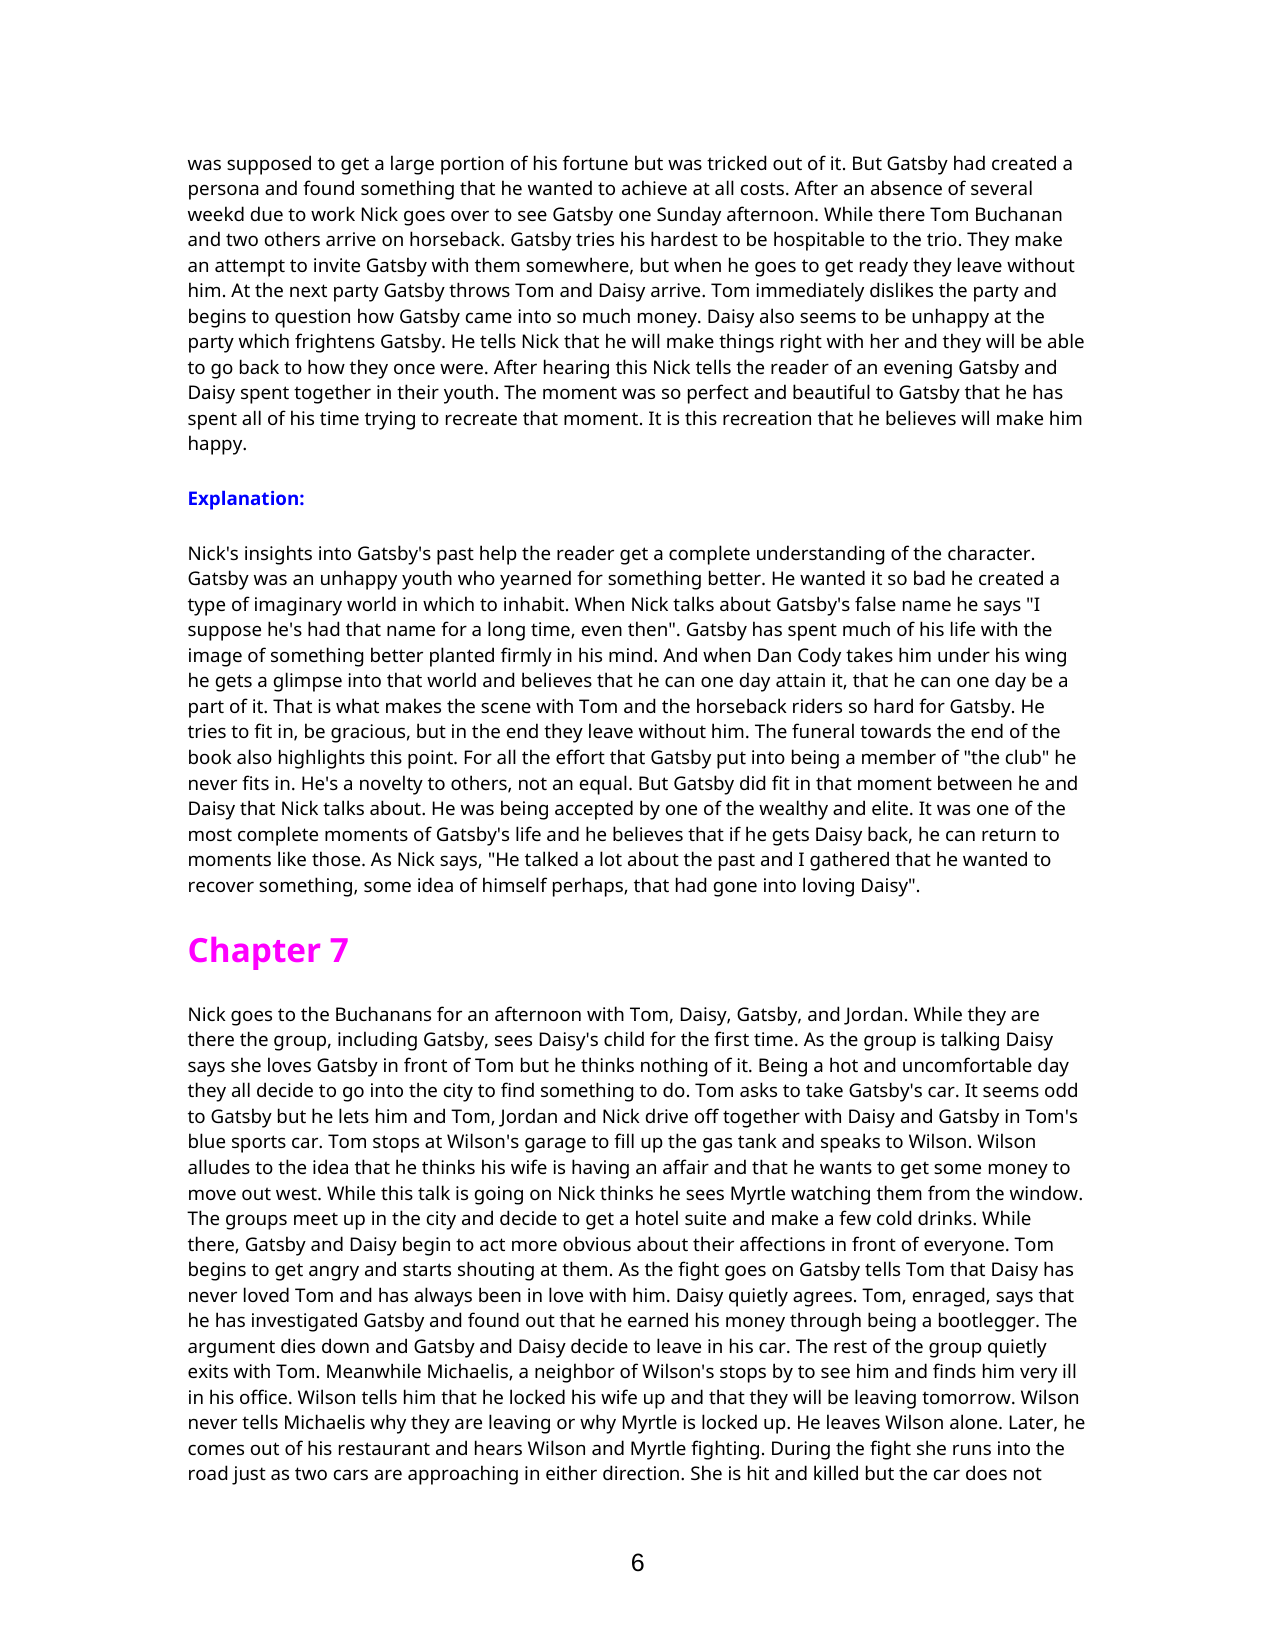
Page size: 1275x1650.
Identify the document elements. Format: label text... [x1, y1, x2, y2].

text was supposed to get a large portion of his fortune but was tricked out of it. But Gatsby had created a persona and found something that he wanted to achieve at all costs. After an absence of several weekd due to work Nick goes over to see Gatsby one Sunday afternoon. While there Tom Buchanan and two others arrive on horseback. Gatsby tries his hardest to be hospitable to the trio. They make an attempt to invite Gatsby with them somewhere, but when he goes to get ready they leave without him. At the next party Gatsby throws Tom and Daisy arrive. Tom immediately dislikes the party and begins to question how Gatsby came into so much money. Daisy also seems to be unhappy at the party which frightens Gatsby. He tells Nick that he will make things right with her and they will be able to go back to how they once were. After hearing this Nick tells the reader of an evening Gatsby and Daisy spent together in their youth. The moment was so perfect and beautiful to Gatsby that he has spent all of his time trying to recreate that moment. It is this recreation that he believes will make him happy. [187, 150, 1087, 456]
text Explanation: [187, 485, 1087, 511]
text Nick goes to the Buchanans for an afternoon with Tom, Daisy, Gatsby, and Jordan. While they are there the group, including Gatsby, sees Daisy's child for the first time. As the group is talking Daisy says she loves Gatsby in front of Tom but he thinks nothing of it. Being a hot and uncomfortable day they all decide to go into the city to find something to do. Tom asks to take Gatsby's car. It seems odd to Gatsby but he lets him and Tom, Jordan and Nick drive off together with Daisy and Gatsby in Tom's blue sports car. Tom stops at Wilson's garage to fill up the gas tank and speaks to Wilson. Wilson alludes to the idea that he thinks his wife is having an affair and that he wants to get some money to move out west. While this talk is going on Nick thinks he sees Myrtle watching them from the window. The groups meet up in the city and decide to get a hotel suite and make a few cold drinks. While there, Gatsby and Daisy begin to act more obvious about their affections in front of everyone. Tom begins to get angry and starts shouting at them. As the fight goes on Gatsby tells Tom that Daisy has never loved Tom and has always been in love with him. Daisy quietly agrees. Tom, enraged, says that he has investigated Gatsby and found out that he earned his money through being a bootlegger. The argument dies down and Gatsby and Daisy decide to leave in his car. The rest of the group quietly exits with Tom. Meanwhile Michaelis, a neighbor of Wilson's stops by to see him and finds him very ill in his office. Wilson tells him that he locked his wife up and that they will be leaving tomorrow. Wilson never tells Michaelis why they are leaving or why Myrtle is locked up. He leaves Wilson alone. Later, he comes out of his restaurant and hears Wilson and Myrtle fighting. During the fight she runs into the road just as two cars are approaching in either direction. She is hit and killed but the car does not [187, 1001, 1087, 1486]
text Nick's insights into Gatsby's past help the reader get a complete understanding of the character. Gatsby was an unhappy youth who yearned for something better. He wanted it so bad he created a type of imaginary world in which to inhabit. When Nick talks about Gatsby's false name he says "I suppose he's had that name for a long time, even then". Gatsby has spent much of his life with the image of something better planted firmly in his mind. And when Dan Cody takes him under his wing he gets a glimpse into that world and believes that he can one day attain it, that he can one day be a part of it. That is what makes the scene with Tom and the horseback riders so hard for Gatsby. He tries to fit in, be gracious, but in the end they leave without him. The funeral towards the end of the book also highlights this point. For all the effort that Gatsby put into being a member of "the club" he never fits in. He's a novelty to others, not an equal. But Gatsby did fit in that moment between he and Daisy that Nick talks about. He was being accepted by one of the wealthy and elite. It was one of the most complete moments of Gatsby's life and he believes that if he gets Daisy back, he can return to moments like those. As Nick says, "He talked a lot about the past and I gathered that he wanted to recover something, some idea of himself perhaps, that had gone into loving Daisy". [187, 540, 1087, 897]
subtitle Chapter 7 [187, 927, 1087, 972]
